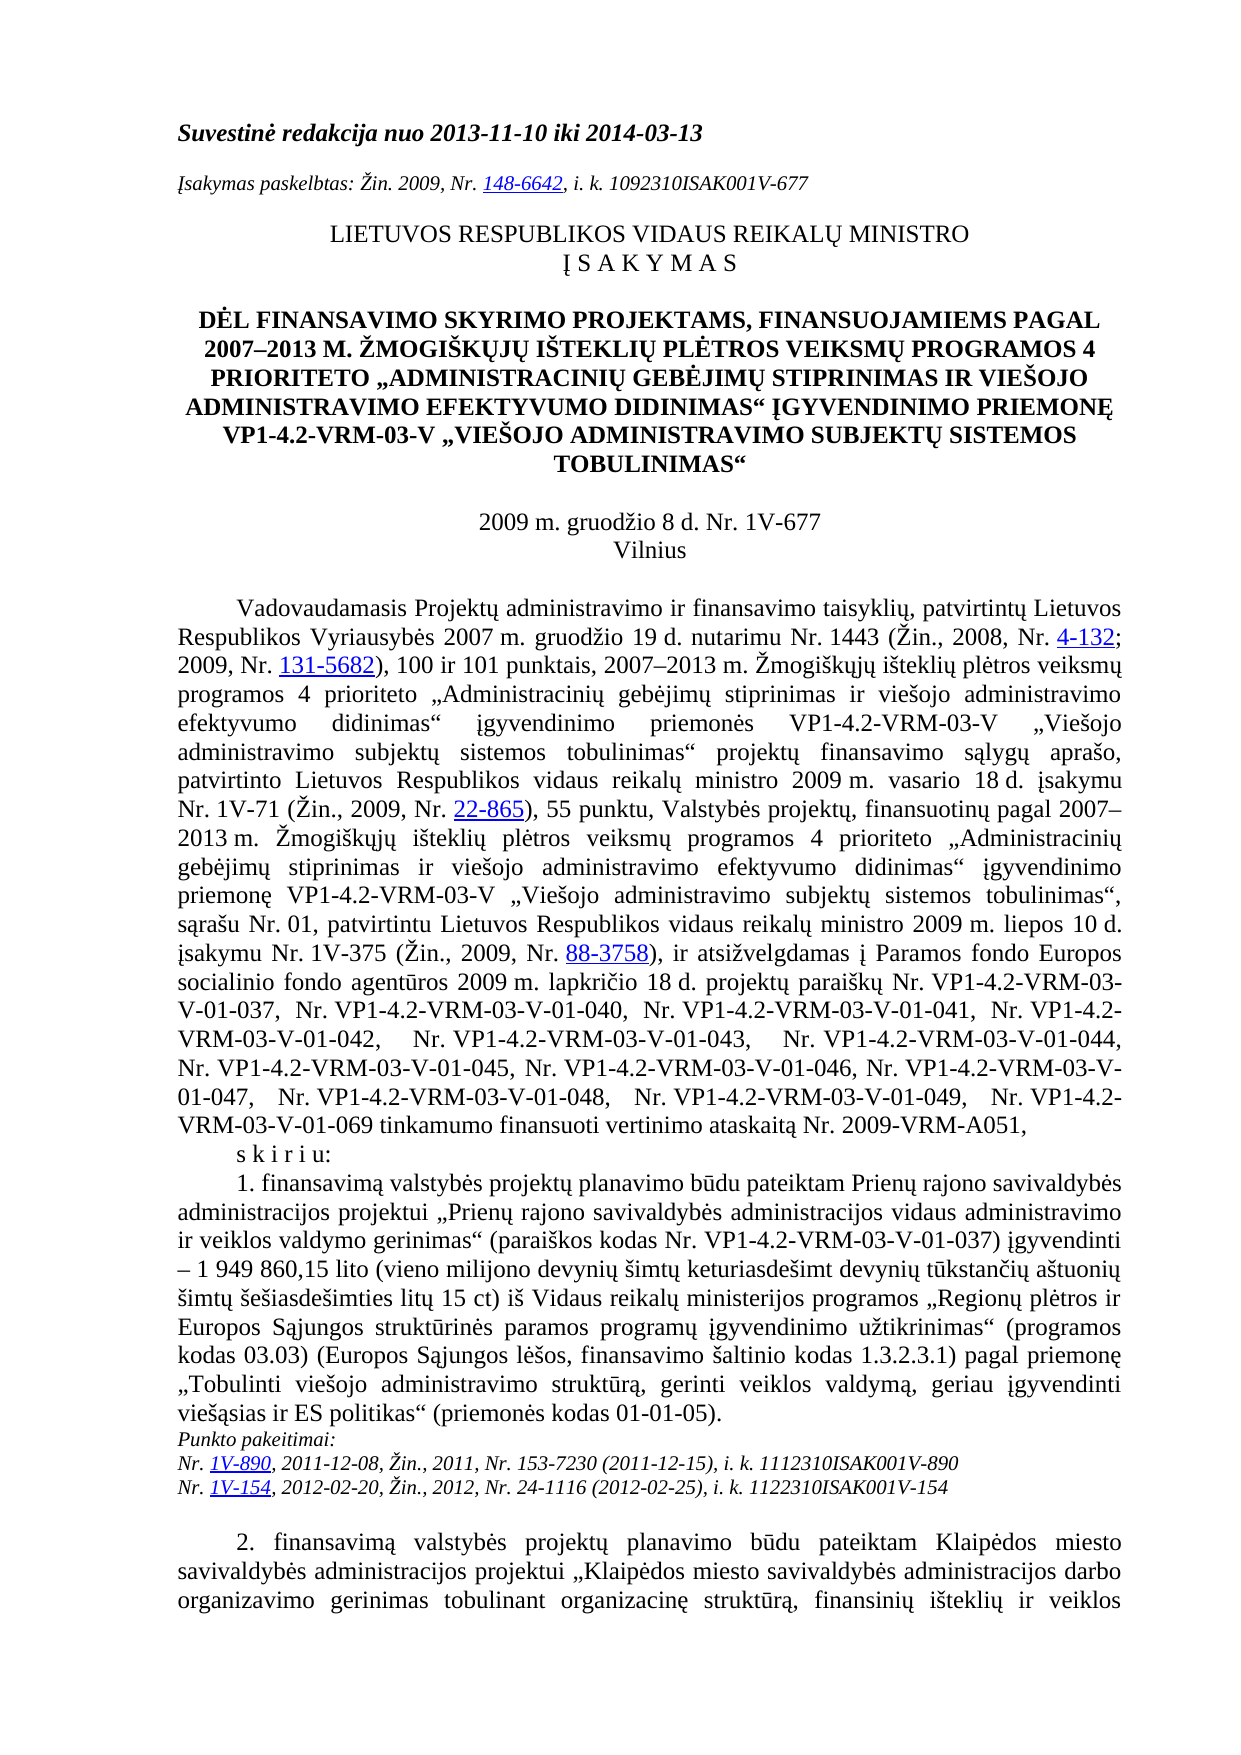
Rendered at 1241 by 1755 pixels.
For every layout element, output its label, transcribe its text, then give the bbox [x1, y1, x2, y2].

text Į S A K Y M A S [177, 248, 1122, 277]
text Nr. 1V-890, 2011-12-08, Žin., 2011, Nr. 153-7230 (2011-12-15), i. k. 1112310ISAK001V-890 [177, 1451, 1122, 1475]
text Suvestinė redakcija nuo 2013-11-10 iki 2014-03-13 [177, 118, 1122, 147]
text 2009 m. gruodžio 8 d. Nr. 1V-677 [177, 507, 1122, 535]
text Punkto pakeitimai: [177, 1427, 1122, 1451]
text Įsakymas paskelbtas: Žin. 2009, Nr. 148-6642, i. k. 1092310ISAK001V-677 [177, 171, 1122, 195]
text 2. finansavimą valstybės projektų planavimo būdu pateiktam Klaipėdos miesto savivaldybės administracijos projektui „Klaipėdos miesto savivaldybės administracijos darbo organizavimo gerinimas tobulinant organizacinę struktūrą, finansinių išteklių ir veiklos [177, 1527, 1122, 1614]
text Vilnius [177, 535, 1122, 564]
text 1. finansavimą valstybės projektų planavimo būdu pateiktam Prienų rajono savivaldybės administracijos projektui „Prienų rajono savivaldybės administracijos vidaus administravimo ir veiklos valdymo gerinimas“ (paraiškos kodas Nr. VP1-4.2-VRM-03-V-01-037) įgyvendinti – 1 949 860,15 lito (vieno milijono devynių šimtų keturiasdešimt devynių tūkstančių aštuonių šimtų šešiasdešimties litų 15 ct) iš Vidaus reikalų ministerijos programos „Regionų plėtros ir Europos Sąjungos struktūrinės paramos programų įgyvendinimo užtikrinimas“ (programos kodas 03.03) (Europos Sąjungos lėšos, finansavimo šaltinio kodas 1.3.2.3.1) pagal priemonę „Tobulinti viešojo administravimo struktūrą, gerinti veiklos valdymą, geriau įgyvendinti viešąsias ir ES politikas“ (priemonės kodas 01-01-05). [177, 1168, 1122, 1427]
text DĖL FINANSAVIMO SKYRIMO PROJEKTAMS, FINANSUOJAMIEMS PAGAL 2007–2013 M. ŽMOGIŠKŲJŲ IŠTEKLIŲ PLĖTROS VEIKSMŲ PROGRAMOS 4 PRIORITETO „ADMINISTRACINIŲ GEBĖJIMŲ STIPRINIMAS IR VIEŠOJO ADMINISTRAVIMO EFEKTYVUMO DIDINIMAS“ ĮGYVENDINIMO PRIEMONĘ VP1-4.2-VRM-03-V „VIEŠOJO ADMINISTRAVIMO SUBJEKTŲ SISTEMOS TOBULINIMAS“ [177, 305, 1122, 478]
text s k i r i u: [177, 1139, 1122, 1168]
text LIETUVOS RESPUBLIKOS VIDAUS REIKALŲ MINISTRO [177, 219, 1122, 248]
text Vadovaudamasis Projektų administravimo ir finansavimo taisyklių, patvirtintų Lietuvos Respublikos Vyriausybės 2007 m. gruodžio 19 d. nutarimu Nr. 1443 (Žin., 2008, Nr. 4-132; 2009, Nr. 131-5682), 100 ir 101 punktais, 2007–2013 m. Žmogiškųjų išteklių plėtros veiksmų programos 4 prioriteto „Administracinių gebėjimų stiprinimas ir viešojo administravimo efektyvumo didinimas“ įgyvendinimo priemonės VP1-4.2-VRM-03-V „Viešojo administravimo subjektų sistemos tobulinimas“ projektų finansavimo sąlygų aprašo, patvirtinto Lietuvos Respublikos vidaus reikalų ministro 2009 m. vasario 18 d. įsakymu Nr. 1V-71 (Žin., 2009, Nr. 22-865), 55 punktu, Valstybės projektų, finansuotinų pagal 2007–2013 m. Žmogiškųjų išteklių plėtros veiksmų programos 4 prioriteto „Administracinių gebėjimų stiprinimas ir viešojo administravimo efektyvumo didinimas“ įgyvendinimo priemonę VP1-4.2-VRM-03-V „Viešojo administravimo subjektų sistemos tobulinimas“, sąrašu Nr. 01, patvirtintu Lietuvos Respublikos vidaus reikalų ministro 2009 m. liepos 10 d. įsakymu Nr. 1V-375 (Žin., 2009, Nr. 88-3758), ir atsižvelgdamas į Paramos fondo Europos socialinio fondo agentūros 2009 m. lapkričio 18 d. projektų paraiškų Nr. VP1-4.2-VRM-03-V-01-037, Nr. VP1-4.2-VRM-03-V-01-040, Nr. VP1-4.2-VRM-03-V-01-041, Nr. VP1-4.2-VRM-03-V-01-042, Nr. VP1-4.2-VRM-03-V-01-043, Nr. VP1-4.2-VRM-03-V-01-044, Nr. VP1-4.2-VRM-03-V-01-045, Nr. VP1-4.2-VRM-03-V-01-046, Nr. VP1-4.2-VRM-03-V-01-047, Nr. VP1-4.2-VRM-03-V-01-048, Nr. VP1-4.2-VRM-03-V-01-049, Nr. VP1-4.2-VRM-03-V-01-069 tinkamumo finansuoti vertinimo ataskaitą Nr. 2009-VRM-A051, [177, 593, 1122, 1139]
text Nr. 1V-154, 2012-02-20, Žin., 2012, Nr. 24-1116 (2012-02-25), i. k. 1122310ISAK001V-154 [177, 1475, 1122, 1499]
